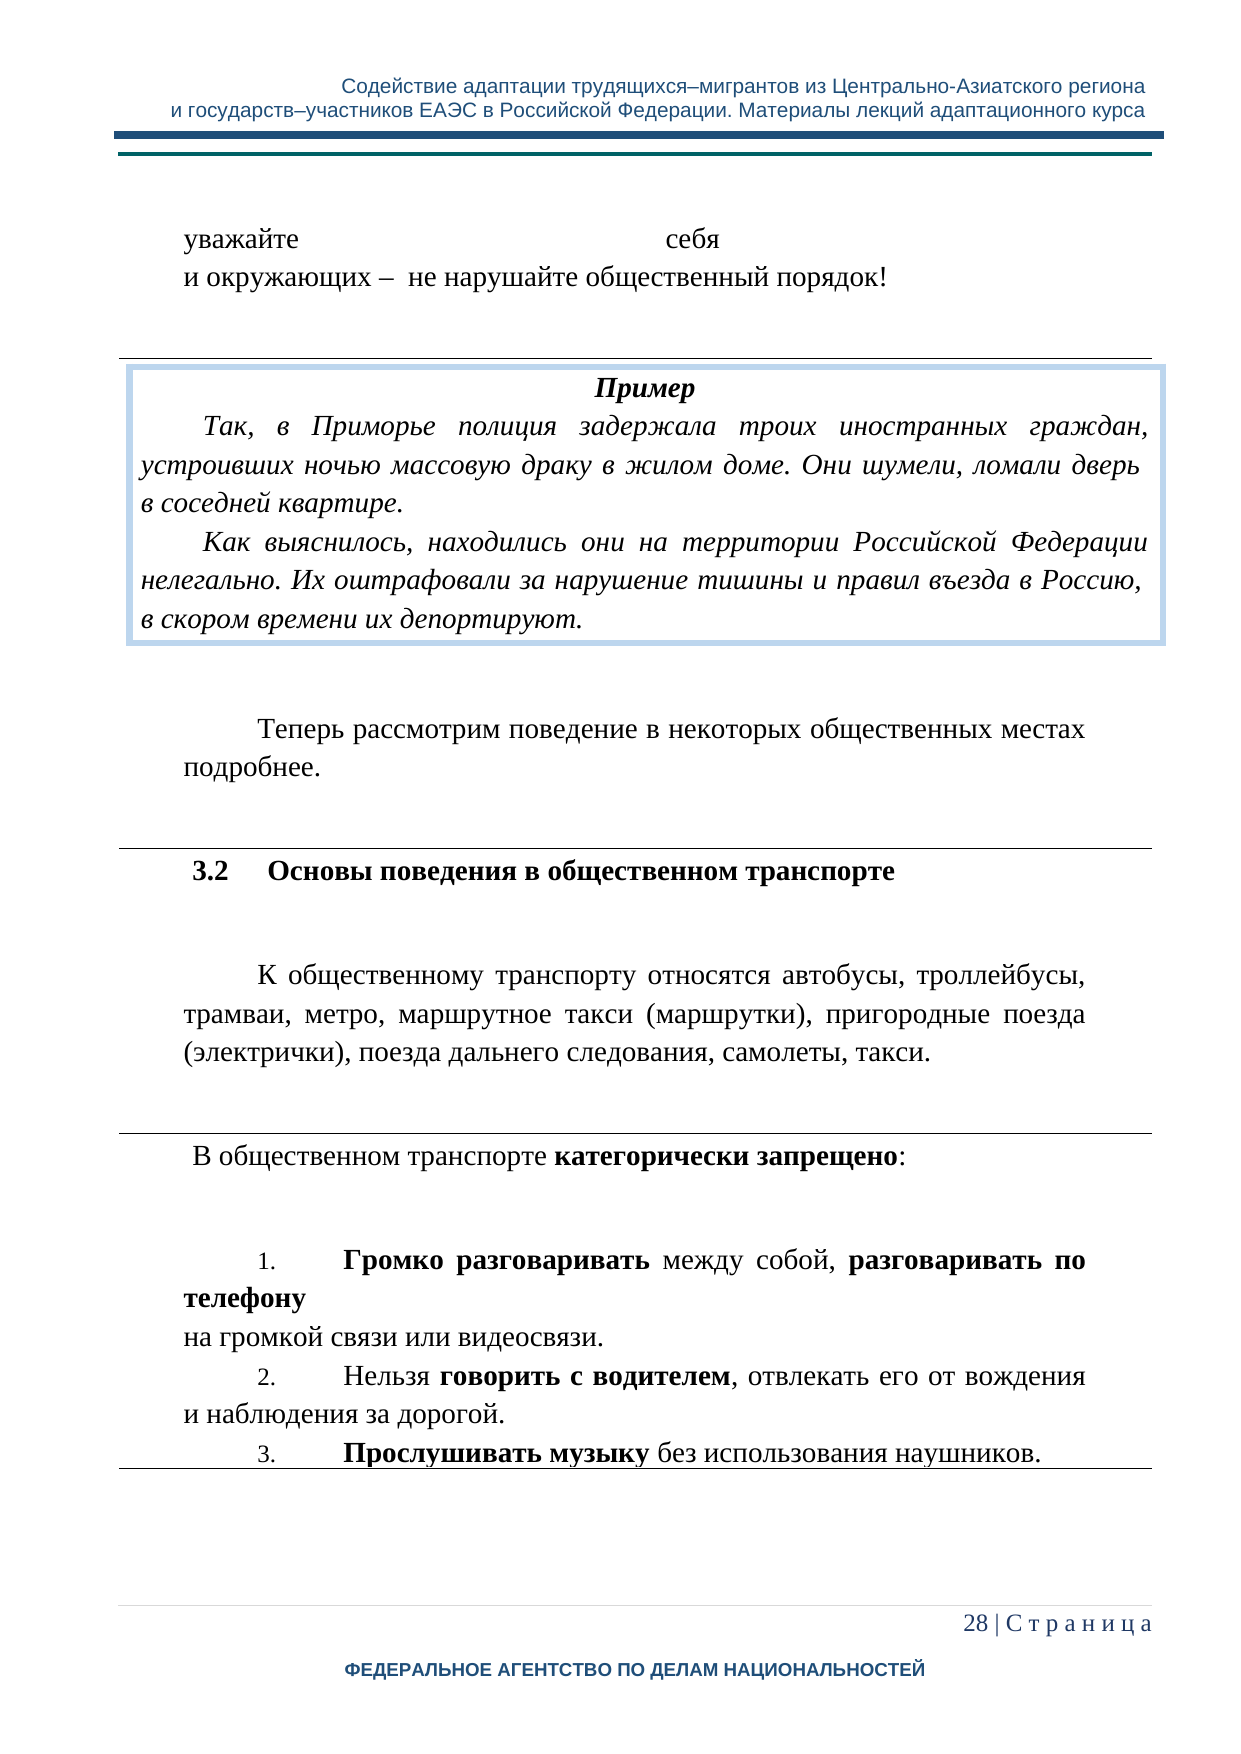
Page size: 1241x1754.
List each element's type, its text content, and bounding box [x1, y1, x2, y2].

text К общественному транспорту относятся автобусы, троллейбусы, трамваи, метро, маршрутное такси (маршрутки), пригородные поезда (электрички), поезда дальнего следования, самолеты, такси. [119, 893, 1151, 1132]
list Громко разговаривать между собой, разговаривать по телефону на громкой связи или видеосвязи. [119, 1178, 1151, 1293]
text Теперь рассмотрим поведение в некоторых общественных местах подробнее. [119, 647, 1151, 847]
text Скорее всего если вы будете шуметь ваши соседи вызовут полицию и у вас совершенно точно возникнут неприятности. Поэтому уважайте себя и окружающих – не нарушайте общественный порядок! [119, 157, 1151, 357]
text В общественном транспорте категорически запрещено: [118, 1138, 1152, 1172]
table_header Пример Так, в Приморье полиция задержала троих иностранных граждан, устроивших ночью массовую драку в жилом доме. Они шумели, ломали дверь в соседней квартире. Как выяснилось, находились они на территории Российской Федерации нелегально. Их оштрафовали за нарушение тишины и правил въезда в Россию, в скором времени их депортируют. [133, 370, 1160, 639]
list Прослушивать музыку без использования наушников. [119, 1370, 1151, 1467]
list Основы поведения в общественном транспорте [192, 853, 1152, 887]
list Нельзя говорить с водителем, отвлекать его от вождения и наблюдения за дорогой. [119, 1293, 1151, 1370]
